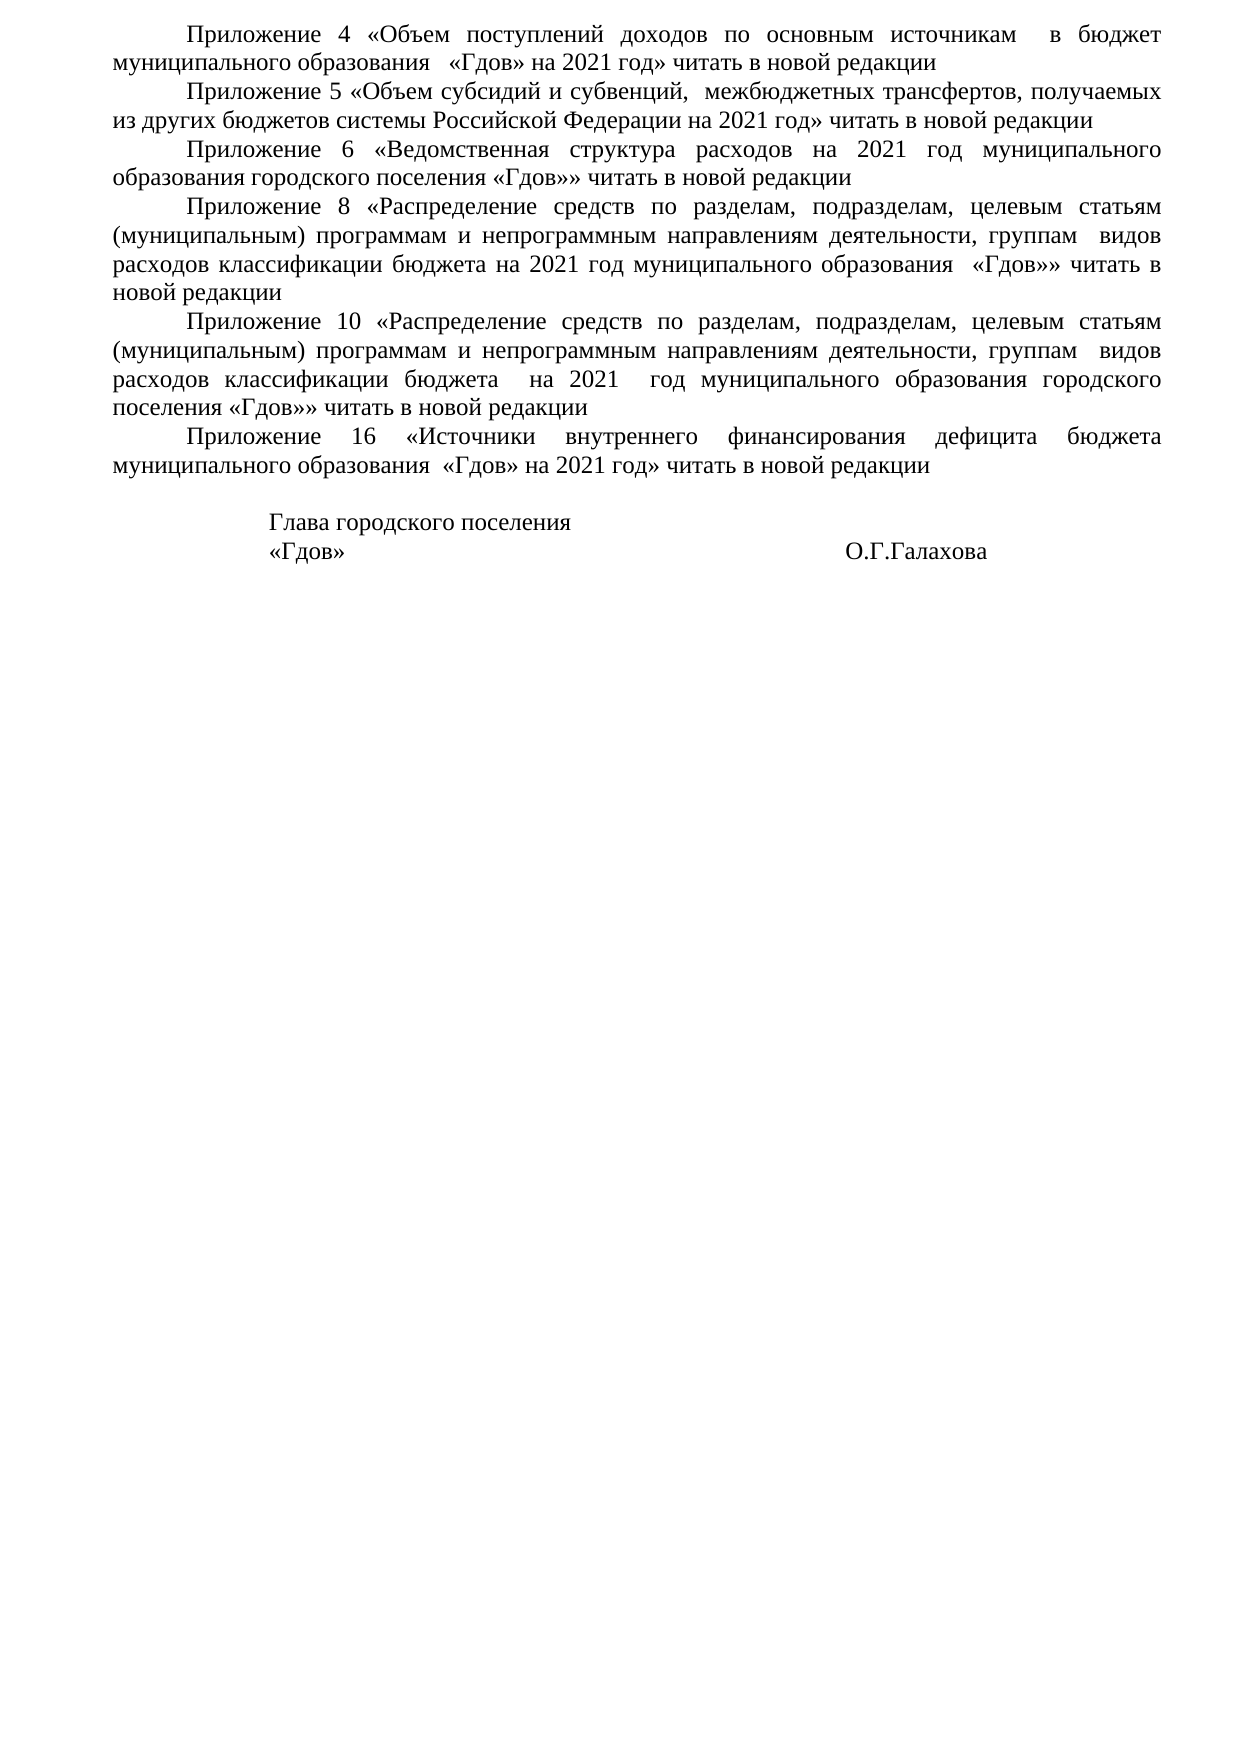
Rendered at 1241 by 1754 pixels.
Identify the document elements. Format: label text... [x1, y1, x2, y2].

text Приложение 4 «Объем поступлений доходов по основным источникам в бюджет муниципального образования «Гдов» на 2021 год» читать в новой редакции [112, 19, 1162, 76]
text «Гдов» О.Г.Галахова [112, 536, 1162, 565]
text Приложение 5 «Объем субсидий и субвенций, межбюджетных трансфертов, получаемых из других бюджетов системы Российской Федерации на 2021 год» читать в новой редакции [112, 76, 1162, 134]
text Глава городского поселения [112, 507, 1162, 536]
text Приложение 8 «Распределение средств по разделам, подразделам, целевым статьям (муниципальным) программам и непрограммным направлениям деятельности, группам видов расходов классификации бюджета на 2021 год муниципального образования «Гдов»» читать в новой редакции [112, 191, 1162, 306]
text Приложение 6 «Ведомственная структура расходов на 2021 год муниципального образования городского поселения «Гдов»» читать в новой редакции [112, 134, 1162, 191]
text Приложение 16 «Источники внутреннего финансирования дефицита бюджета муниципального образования «Гдов» на 2021 год» читать в новой редакции [112, 421, 1162, 479]
text Приложение 10 «Распределение средств по разделам, подразделам, целевым статьям (муниципальным) программам и непрограммным направлениям деятельности, группам видов расходов классификации бюджета на 2021 год муниципального образования городского поселения «Гдов»» читать в новой редакции [112, 306, 1162, 421]
